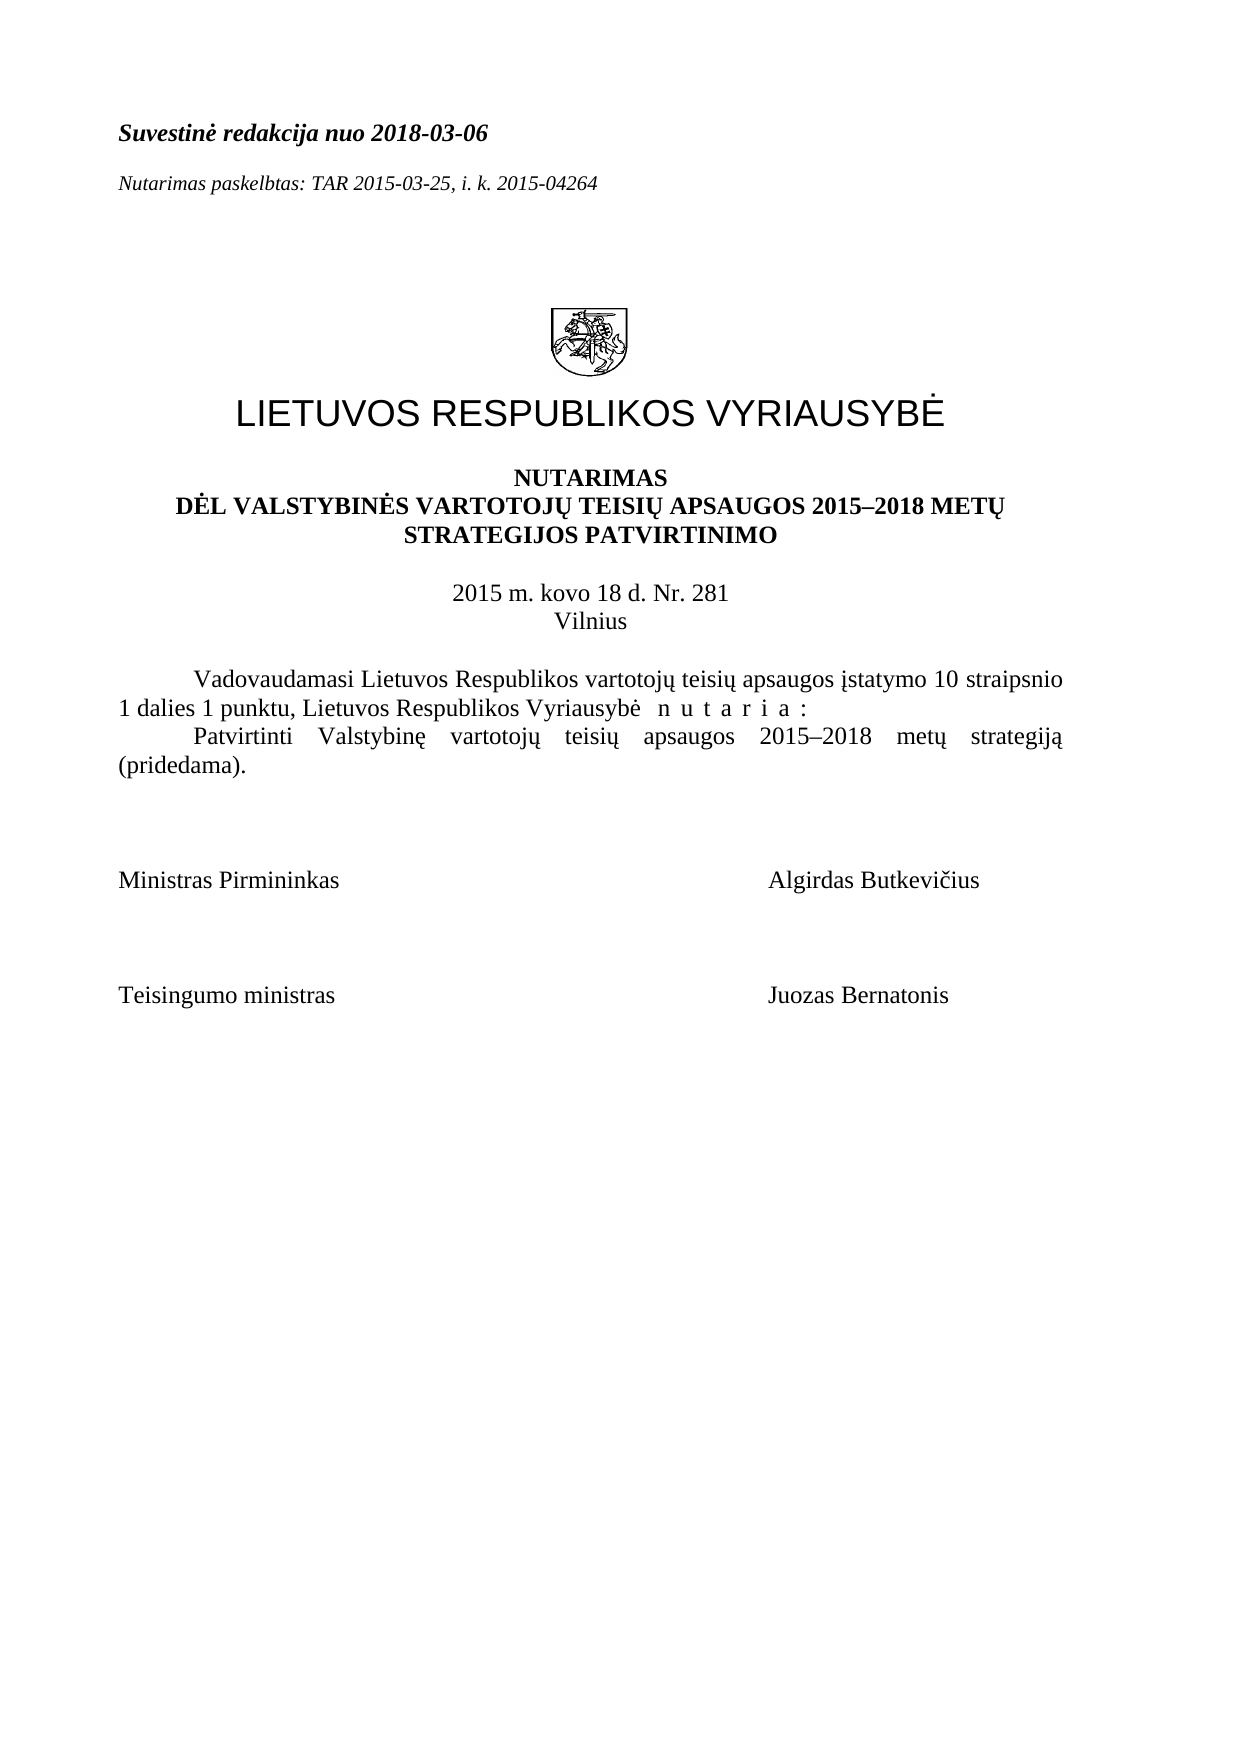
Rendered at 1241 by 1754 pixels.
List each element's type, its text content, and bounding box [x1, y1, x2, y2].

text Teisingumo ministras Juozas Bernatonis [118, 980, 1063, 1009]
text Nutarimas paskelbtas: TAR 2015-03-25, i. k. 2015-04264 [118, 171, 1063, 195]
text Patvirtinti Valstybinę vartotojų teisių apsaugos 2015–2018 metų strategiją (pridedama). [118, 721, 1063, 779]
text Vadovaudamasi Lietuvos Respublikos vartotojų teisių apsaugos įstatymo 10 straipsnio 1 dalies 1 punktu, Lietuvos Respublikos Vyriausybė nutaria: [118, 664, 1063, 721]
text Lietuvos Respublikos Vyriausybė [118, 391, 1063, 434]
text Ministras Pirmininkas Algirdas Butkevičius [118, 865, 1063, 894]
text Suvestinė redakcija nuo 2018-03-06 [118, 118, 1063, 147]
text Dėl VALSTYBINĖS VARTOTOJŲ TEISIŲ APSAUGOS 2015–2018 METŲ STRATEGIJOS PATVIRTINIMO [118, 491, 1063, 549]
text nutarimas [118, 463, 1063, 491]
text 2015 m. kovo 18 d. Nr. 281 Vilnius [118, 578, 1063, 635]
